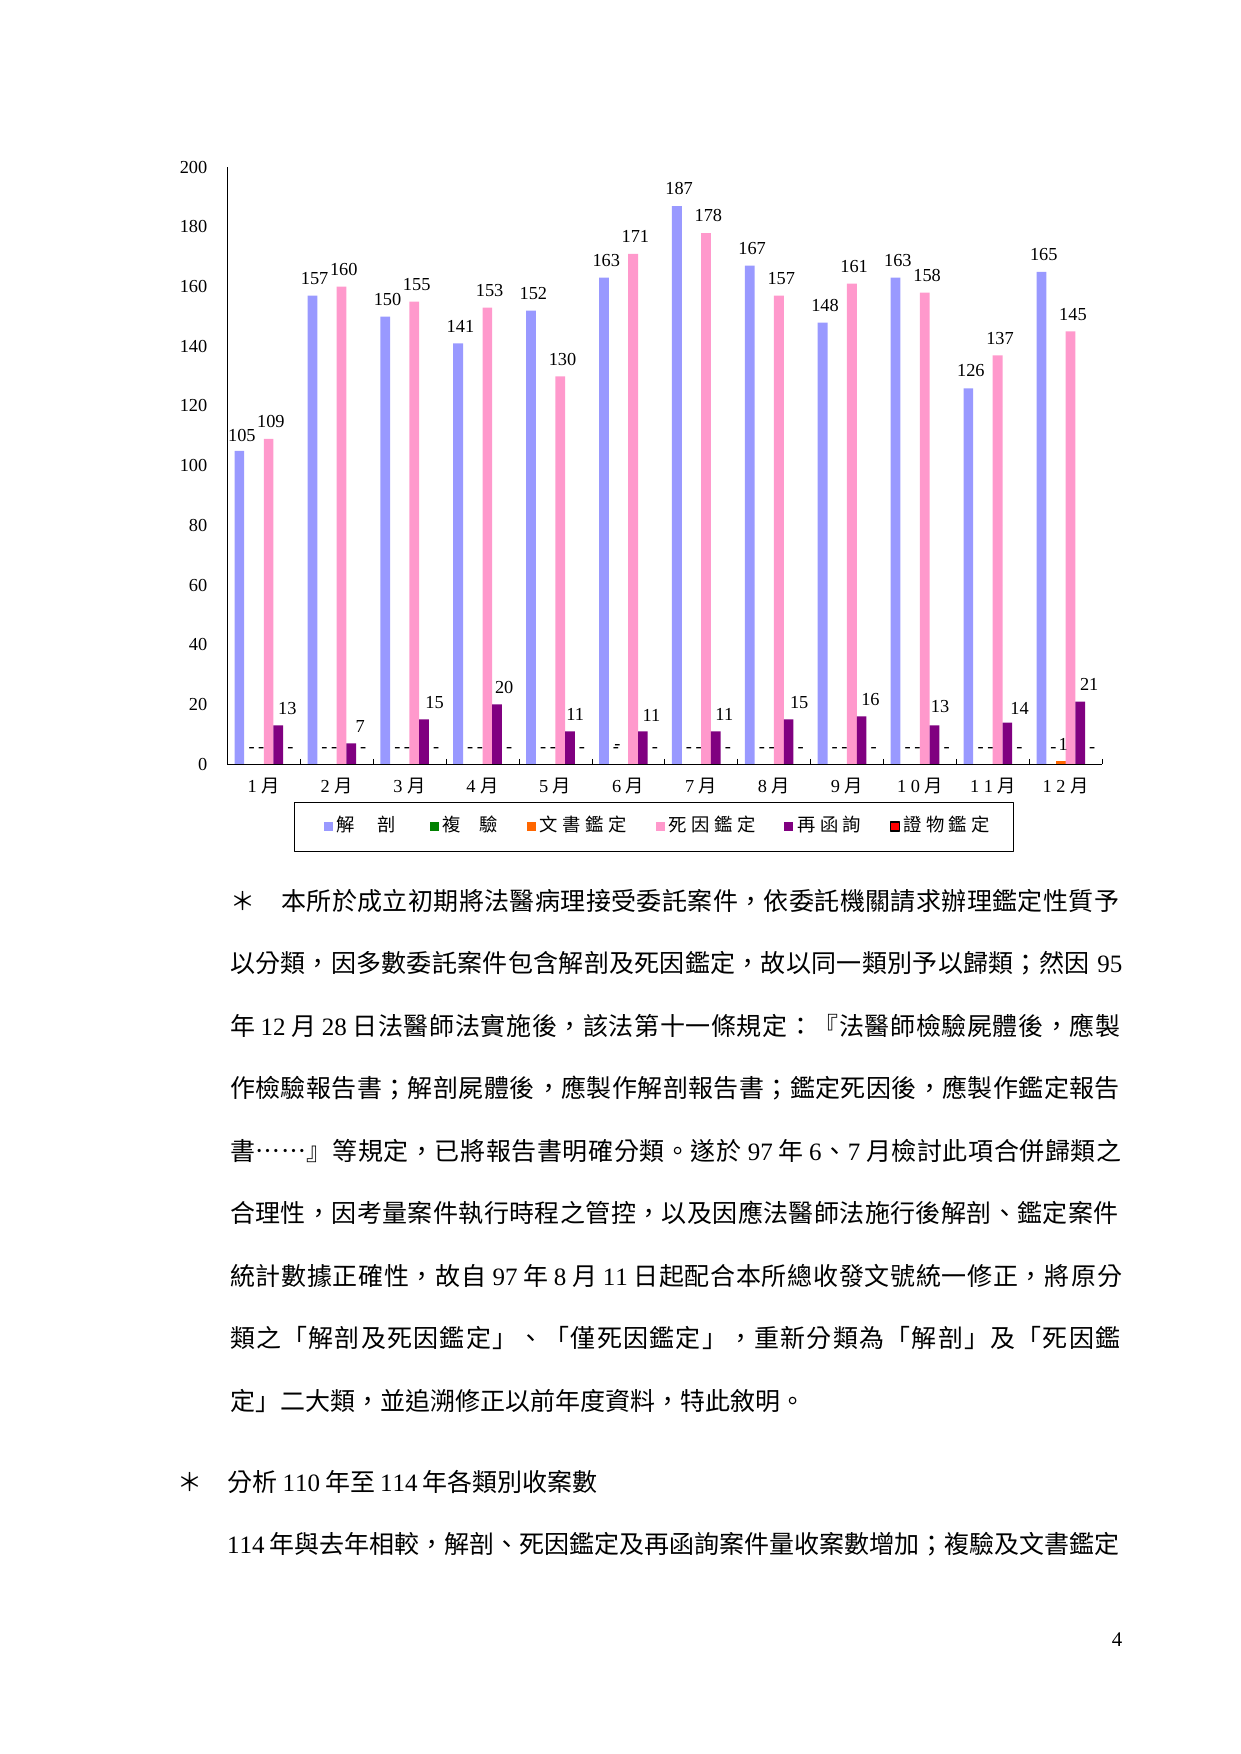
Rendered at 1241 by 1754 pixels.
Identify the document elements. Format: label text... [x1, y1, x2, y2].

text ＊ 本所於成立初期將法醫病理接受委託案件，依委託機關請求辦理鑑定性質予以分類，因多數委託案件包含解剖及死因鑑定，故以同一類別予以歸類；然因95年12月28日法醫師法實施後，該法第十一條規定：『法醫師檢驗屍體後，應製作檢驗報告書；解剖屍體後，應製作解剖報告書；鑑定死因後，應製作鑑定報告書……』等規定，已將報告書明確分類。遂於97年6、7月檢討此項合併歸類之合理性，因考量案件執行時程之管控，以及因應法醫師法施行後解剖、鑑定案件統計數據正確性，故自97年8月11日起配合本所總收發文號統一修正，將原分類之「解剖及死因鑑定」、「僅死因鑑定」，重新分類為「解剖」及「死因鑑定」二大類，並追溯修正以前年度資料，特此敘明。 [177, 108, 1122, 1420]
text ＊ 分析110年至114年各類別收案數 [177, 1439, 1122, 1501]
text 114年與去年相較，解剖、死因鑑定及再函詢案件量收案數增加；複驗及文書鑑定 [227, 1501, 1122, 1564]
